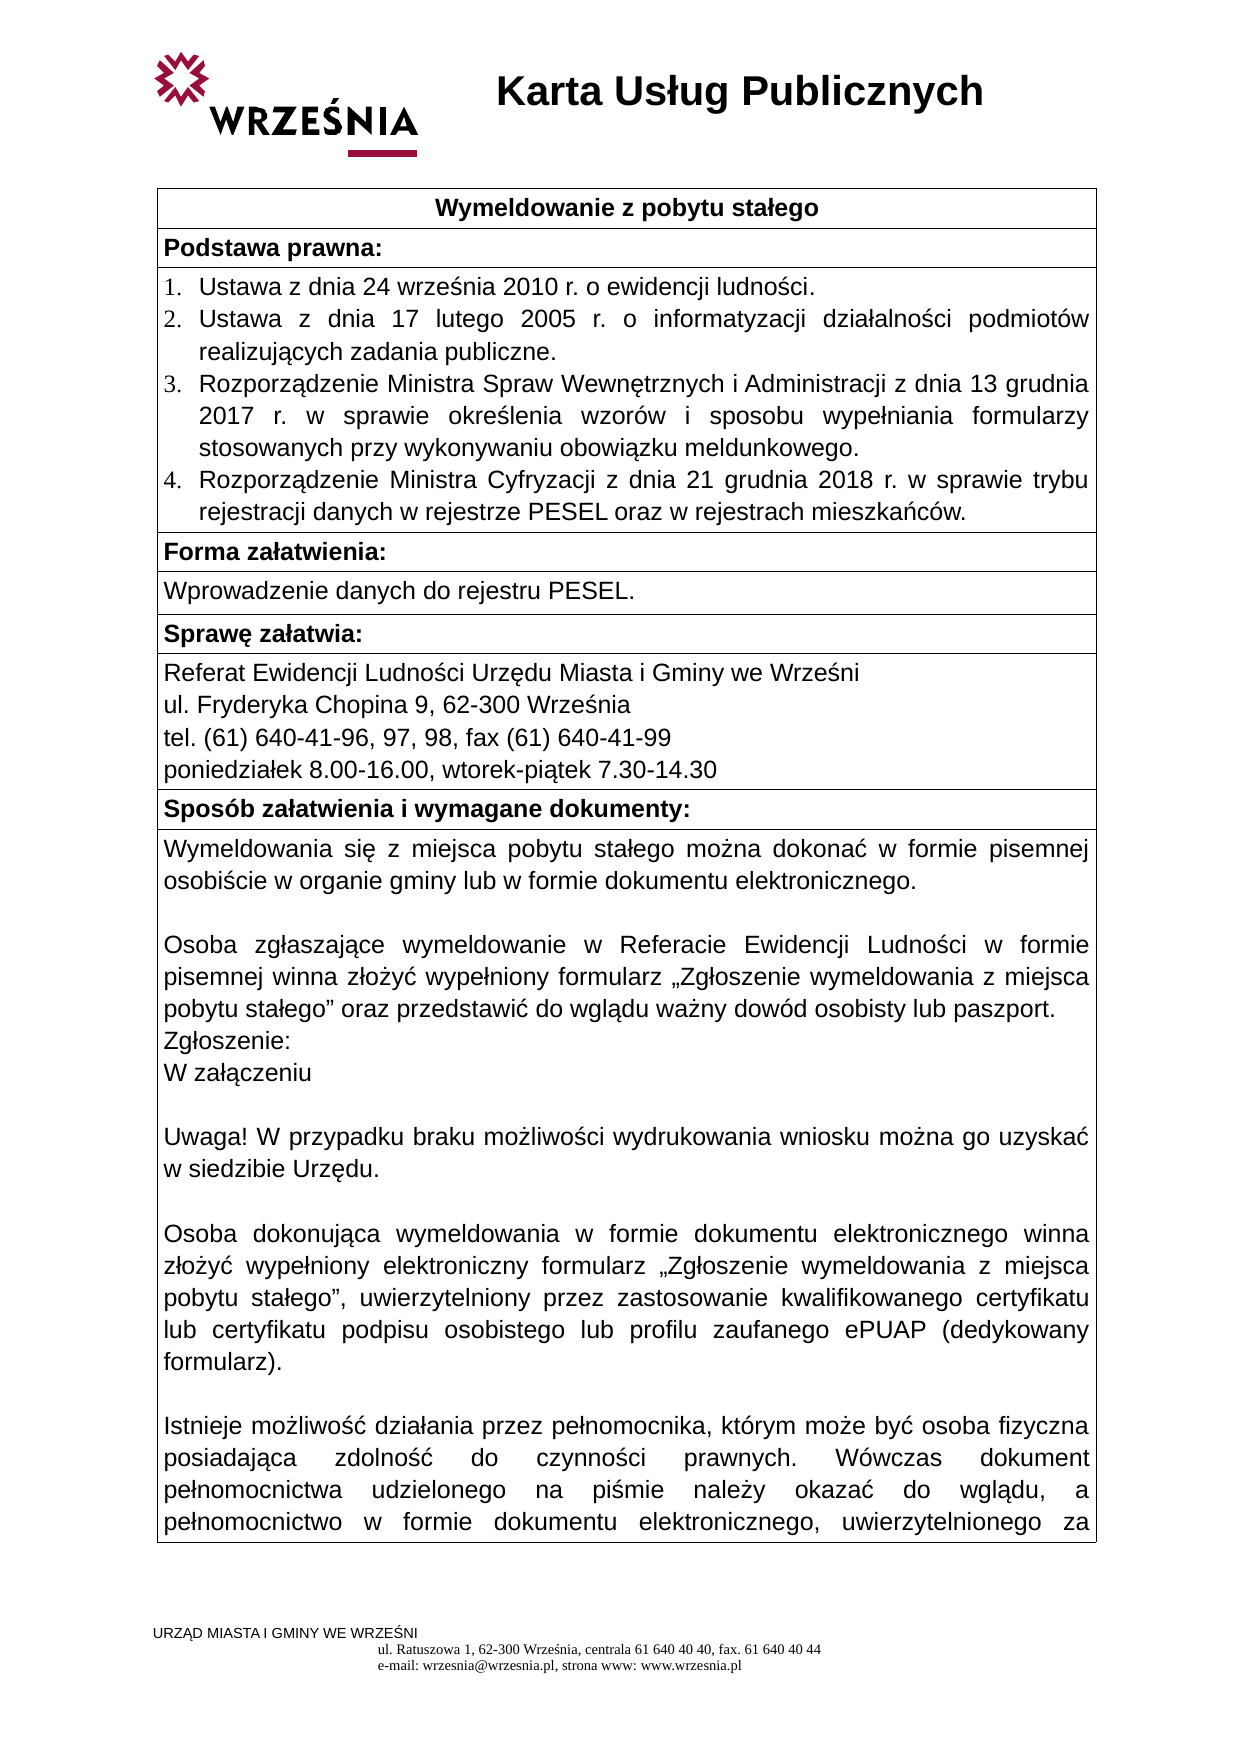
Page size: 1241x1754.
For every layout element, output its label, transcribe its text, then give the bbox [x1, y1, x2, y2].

table_cell Ustawa z dnia 24 września 2010 r. o ewidencji ludności. Ustawa z dnia 17 lutego 2005 r. o informatyzacji działalności podmiotów realizujących zadania publiczne. Rozporządzenie Ministra Spraw Wewnętrznych i Administracji z dnia 13 grudnia 2017 r. w sprawie określenia wzorów i sposobu wypełniania formularzy stosowanych przy wykonywaniu obowiązku meldunkowego. Rozporządzenie Ministra Cyfryzacji z dnia 21 grudnia 2018 r. w sprawie trybu rejestracji danych w rejestrze PESEL oraz w rejestrach mieszkańców. [158, 268, 1096, 532]
table_cell Wymeldowania się z miejsca pobytu stałego można dokonać w formie pisemnej osobiście w organie gminy lub w formie dokumentu elektronicznego. Osoba zgłaszające wymeldowanie w Referacie Ewidencji Ludności w formie pisemnej winna złożyć wypełniony formularz „Zgłoszenie wymeldowania z miejsca pobytu stałego” oraz przedstawić do wglądu ważny dowód osobisty lub paszport. Zgłoszenie: W załączeniu Uwaga! W przypadku braku możliwości wydrukowania wniosku można go uzyskać w siedzibie Urzędu. Osoba dokonująca wymeldowania w formie dokumentu elektronicznego winna złożyć wypełniony elektroniczny formularz „Zgłoszenie wymeldowania z miejsca pobytu stałego”, uwierzytelniony przez zastosowanie kwalifikowanego certyfikatu lub certyfikatu podpisu osobistego lub profilu zaufanego ePUAP (dedykowany formularz). Istnieje możliwość działania przez pełnomocnika, którym może być osoba fizyczna posiadająca zdolność do czynności prawnych. Wówczas dokument pełnomocnictwa udzielonego na piśmie należy okazać do wglądu, a pełnomocnictwo w formie dokumentu elektronicznego, uwierzytelnionego za [158, 830, 1096, 1542]
table_cell Podstawa prawna: [158, 229, 1096, 267]
table_cell Sposób załatwienia i wymagane dokumenty: [158, 790, 1096, 828]
table_cell Sprawę załatwia: [158, 615, 1096, 653]
table_cell Wprowadzenie danych do rejestru PESEL. [158, 572, 1096, 614]
table_cell Referat Ewidencji Ludności Urzędu Miasta i Gminy we Wrześni ul. Fryderyka Chopina 9, 62-300 Września tel. (61) 640-41-96, 97, 98, fax (61) 640-41-99 poniedziałek 8.00-16.00, wtorek-piątek 7.30-14.30 [158, 654, 1096, 789]
table_header Wymeldowanie z pobytu stałego [158, 189, 1096, 228]
table_cell Forma załatwienia: [158, 533, 1096, 571]
